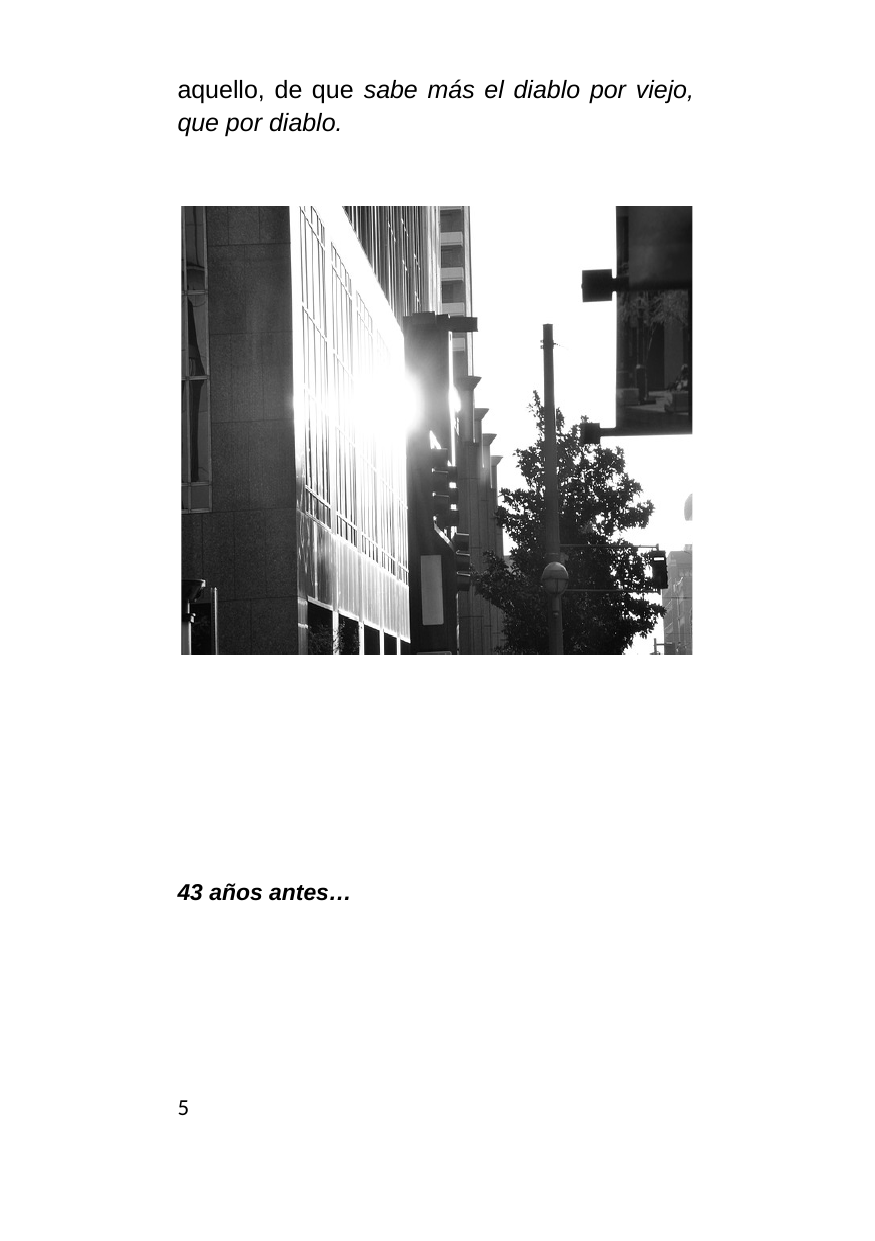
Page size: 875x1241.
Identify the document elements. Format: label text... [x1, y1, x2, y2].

text aquello, de que sabe más el diablo por viejo, que por diablo. [177, 75, 697, 137]
text 43 años antes… [177, 879, 697, 905]
